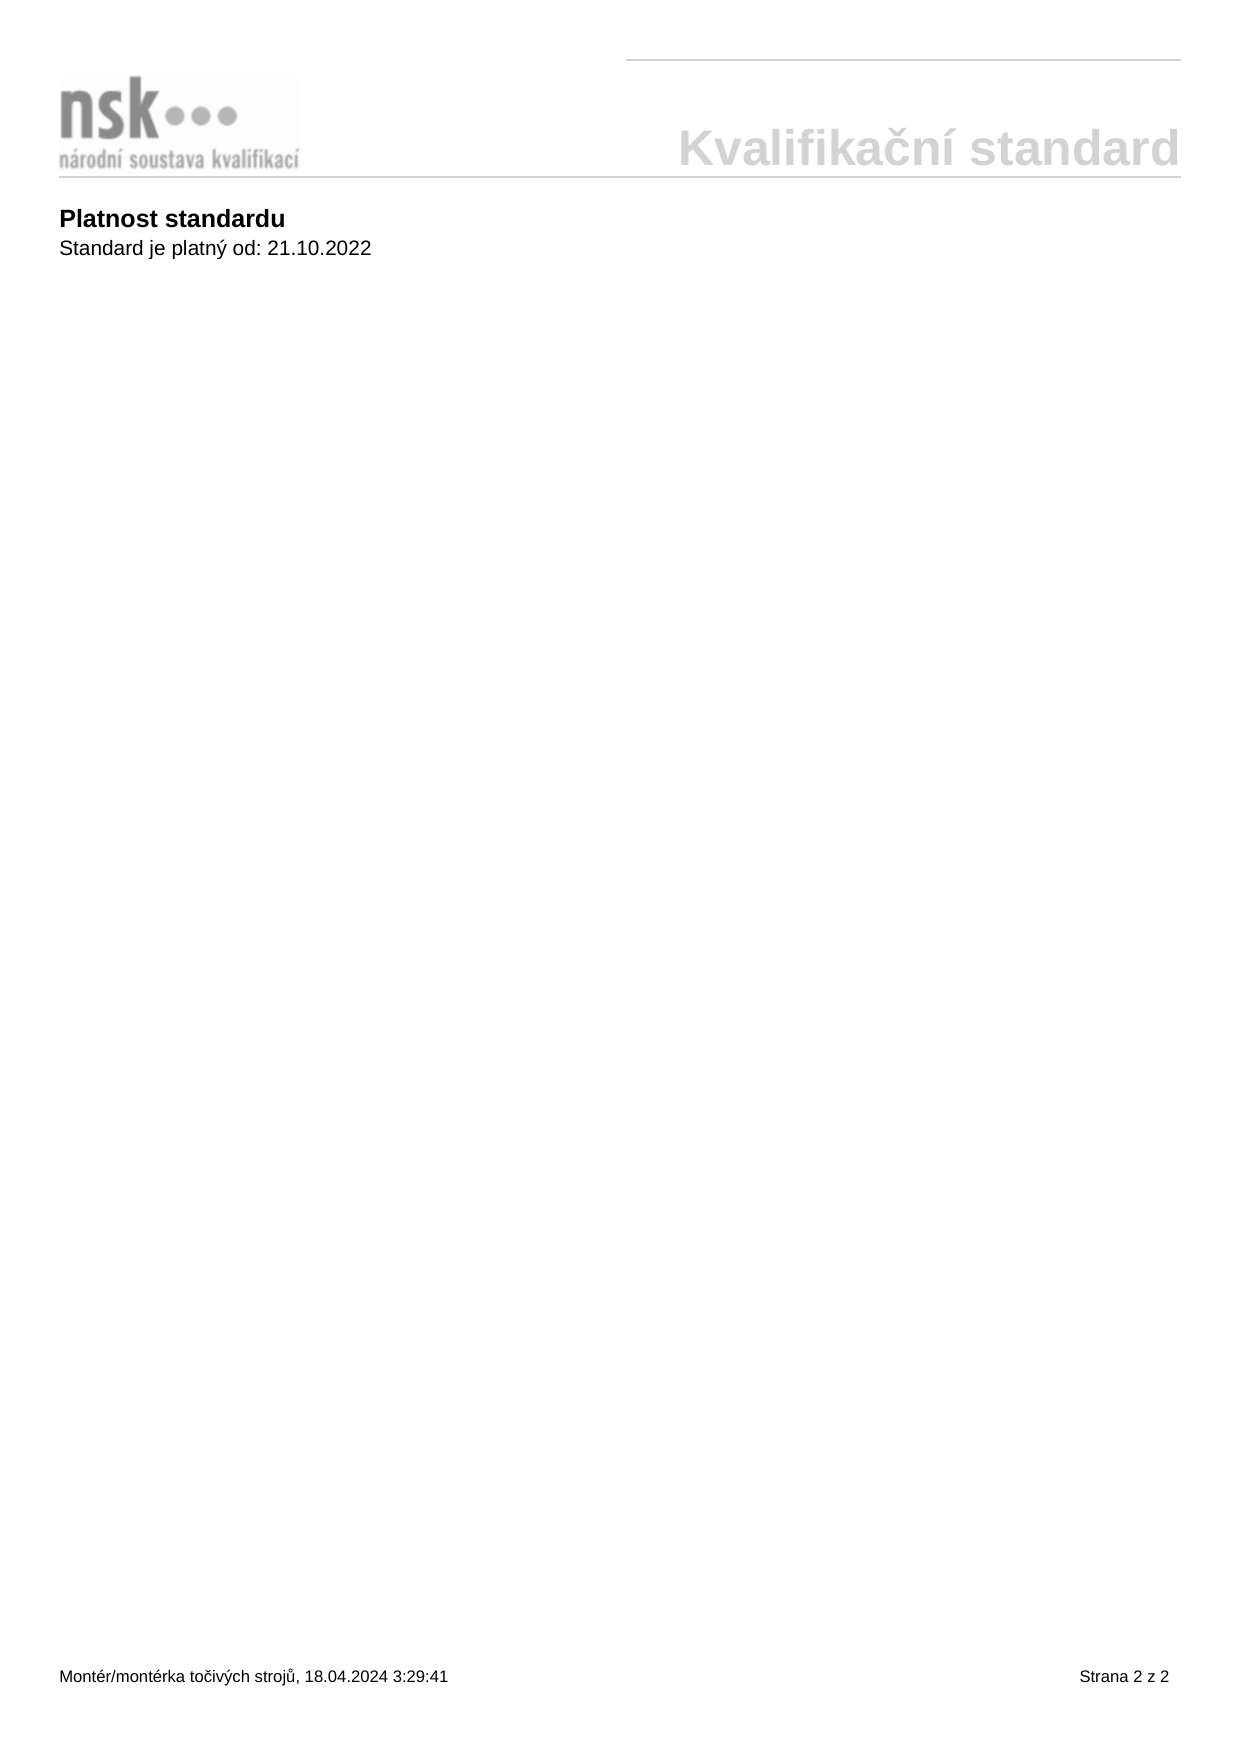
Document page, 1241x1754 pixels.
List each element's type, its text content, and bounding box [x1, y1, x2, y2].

table_cell [626, 1159, 862, 1409]
table_cell [59, 1409, 483, 1658]
table_cell [59, 178, 1181, 194]
table_cell Platnost standardu [59, 200, 1181, 236]
table_cell [484, 194, 620, 200]
table_cell [1093, 1409, 1169, 1658]
table_cell [59, 259, 483, 559]
table_cell [626, 1409, 862, 1658]
table_cell [620, 259, 626, 559]
table_cell [862, 1159, 1093, 1409]
table_cell [59, 859, 483, 1159]
table_cell Kvalifikační standard [626, 61, 1181, 176]
table_cell [59, 559, 483, 859]
table_cell [484, 559, 620, 859]
table_cell [626, 559, 862, 859]
table_cell Standard je platný od: 21.10.2022 [59, 236, 1181, 259]
table_cell [862, 559, 1093, 859]
table_cell [620, 1409, 626, 1658]
table_cell Montér/montérka točivých strojů, 18.04.2024 3:29:41 [59, 1658, 862, 1694]
table_cell [626, 859, 862, 1159]
table_cell [1169, 859, 1181, 1159]
table_cell [1093, 859, 1169, 1159]
table_cell [1169, 1409, 1181, 1658]
table_cell [620, 559, 626, 859]
picture [58, 59, 621, 171]
table_cell [626, 194, 862, 200]
table_cell [1169, 559, 1181, 859]
table_cell [59, 1159, 483, 1409]
table_cell [1093, 1159, 1169, 1409]
table_cell [1093, 559, 1169, 859]
table_cell [59, 194, 483, 200]
table_cell [1169, 1159, 1181, 1409]
table_cell [1169, 259, 1181, 559]
table_cell [484, 171, 620, 176]
table_cell [1169, 1658, 1181, 1694]
table_cell [620, 1159, 626, 1409]
table_cell [620, 859, 626, 1159]
table_cell Strana 2 z 2 [862, 1658, 1169, 1694]
table_cell [626, 259, 862, 559]
table_cell [484, 1409, 620, 1658]
table_cell [621, 59, 626, 170]
table_cell [59, 171, 483, 176]
table_cell [484, 259, 620, 559]
table_cell [484, 1159, 620, 1409]
table_cell [1093, 194, 1169, 200]
table_cell [484, 859, 620, 1159]
table_cell [1169, 194, 1181, 200]
table_cell [862, 194, 1093, 200]
table_cell [1093, 259, 1169, 559]
table_cell [862, 1409, 1093, 1658]
table_cell [862, 259, 1093, 559]
table_cell [862, 859, 1093, 1159]
